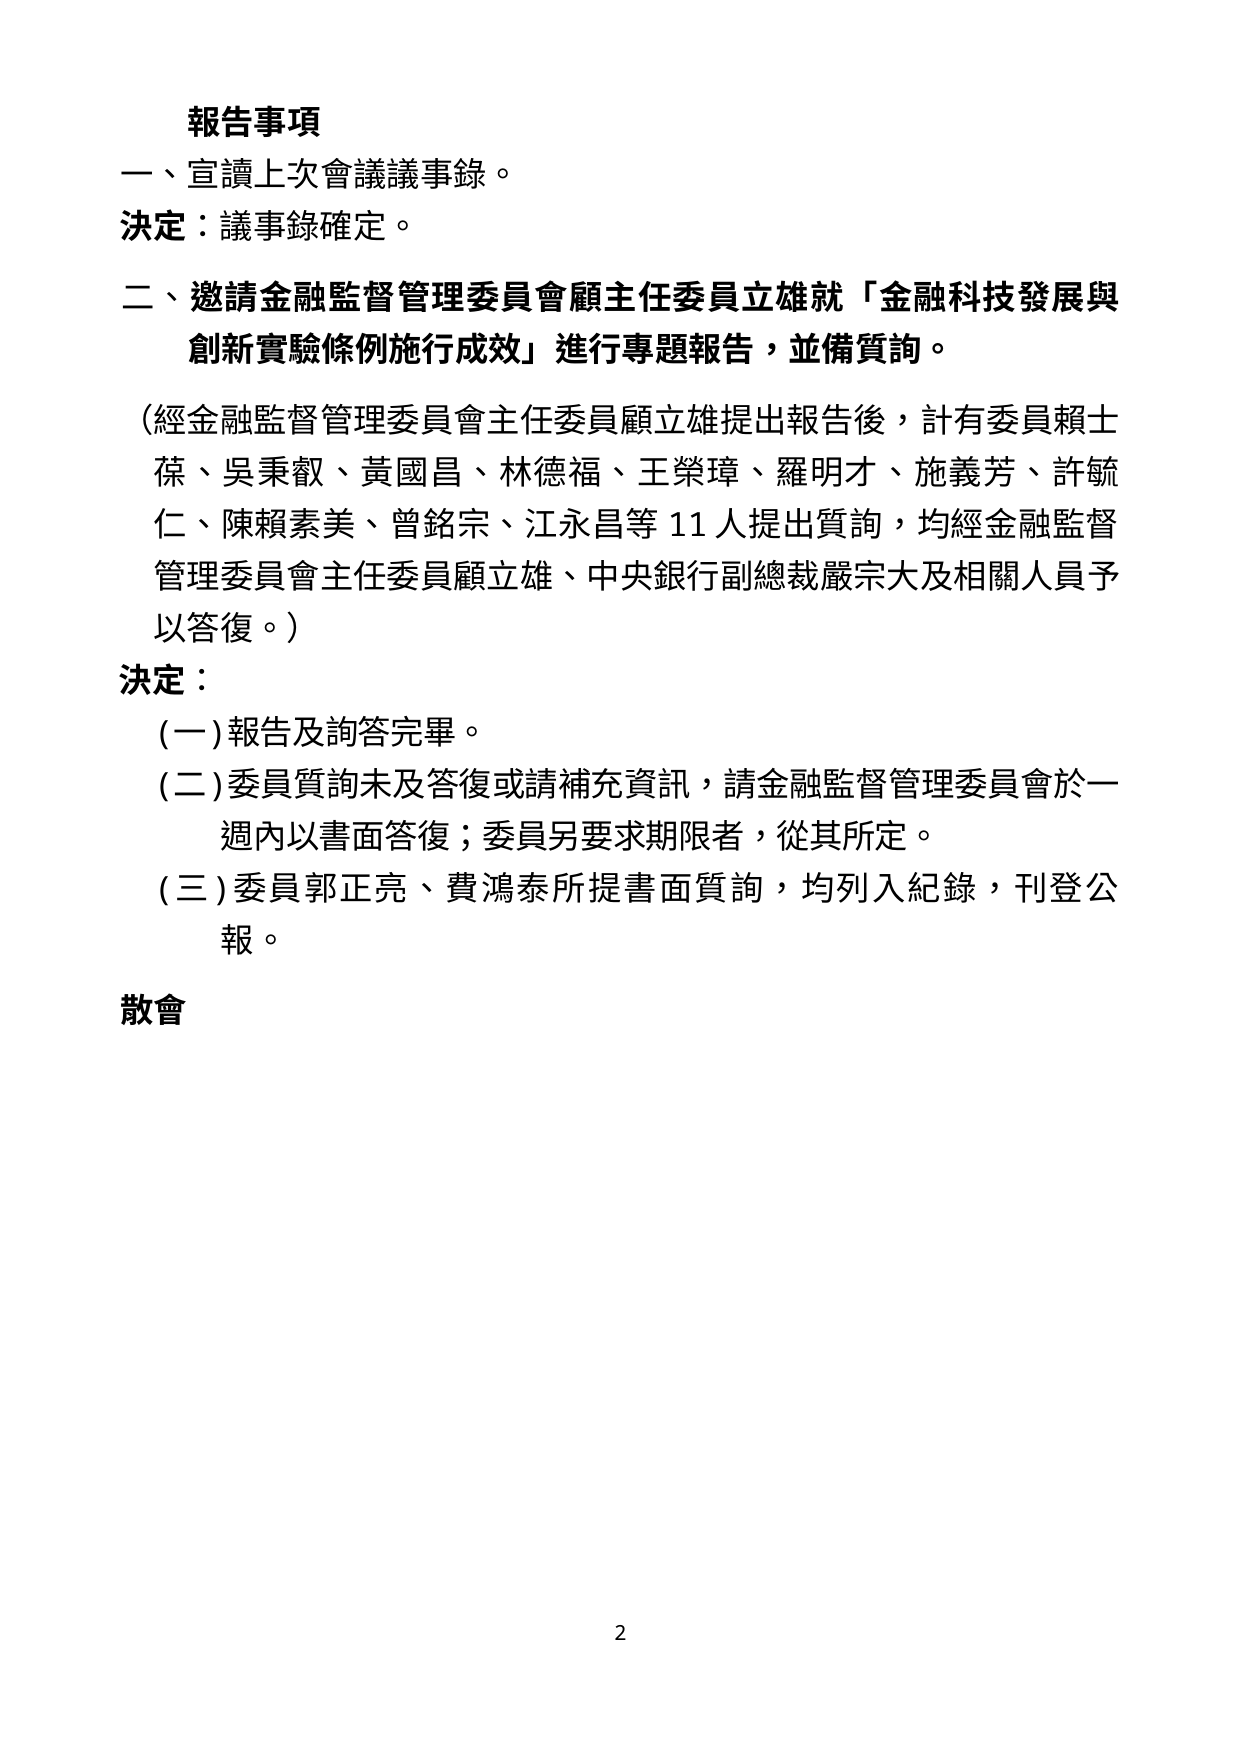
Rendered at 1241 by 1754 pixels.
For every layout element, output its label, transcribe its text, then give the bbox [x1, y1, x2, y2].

text (二)委員質詢未及答復或請補充資訊，請金融監督管理委員會於一週內以書面答復；委員另要求期限者，從其所定。 [153, 755, 1120, 859]
text 報告事項 [187, 94, 1120, 144]
text 決定： [118, 651, 1120, 703]
text (一)報告及詢答完畢。 [153, 703, 1120, 755]
text 二、邀請金融監督管理委員會顧主任委員立雄就「金融科技發展與創新實驗條例施行成效」進行專題報告，並備質詢。 [121, 267, 1120, 372]
text （經金融監督管理委員會主任委員顧立雄提出報告後，計有委員賴士葆、吳秉叡、黃國昌、林德福、王榮璋、羅明才、施義芳、許毓仁、陳賴素美、曾銘宗、江永昌等11人提出質詢，均經金融監督管理委員會主任委員顧立雄、中央銀行副總裁嚴宗大及相關人員予以答復。） [120, 390, 1120, 651]
text 散會 [120, 982, 1120, 1032]
text (三)委員郭正亮、費鴻泰所提書面質詢，均列入紀錄，刊登公報。 [153, 859, 1120, 963]
text 決定：議事錄確定。 [119, 197, 1120, 249]
text 一、宣讀上次會議議事錄。 [120, 144, 1120, 197]
